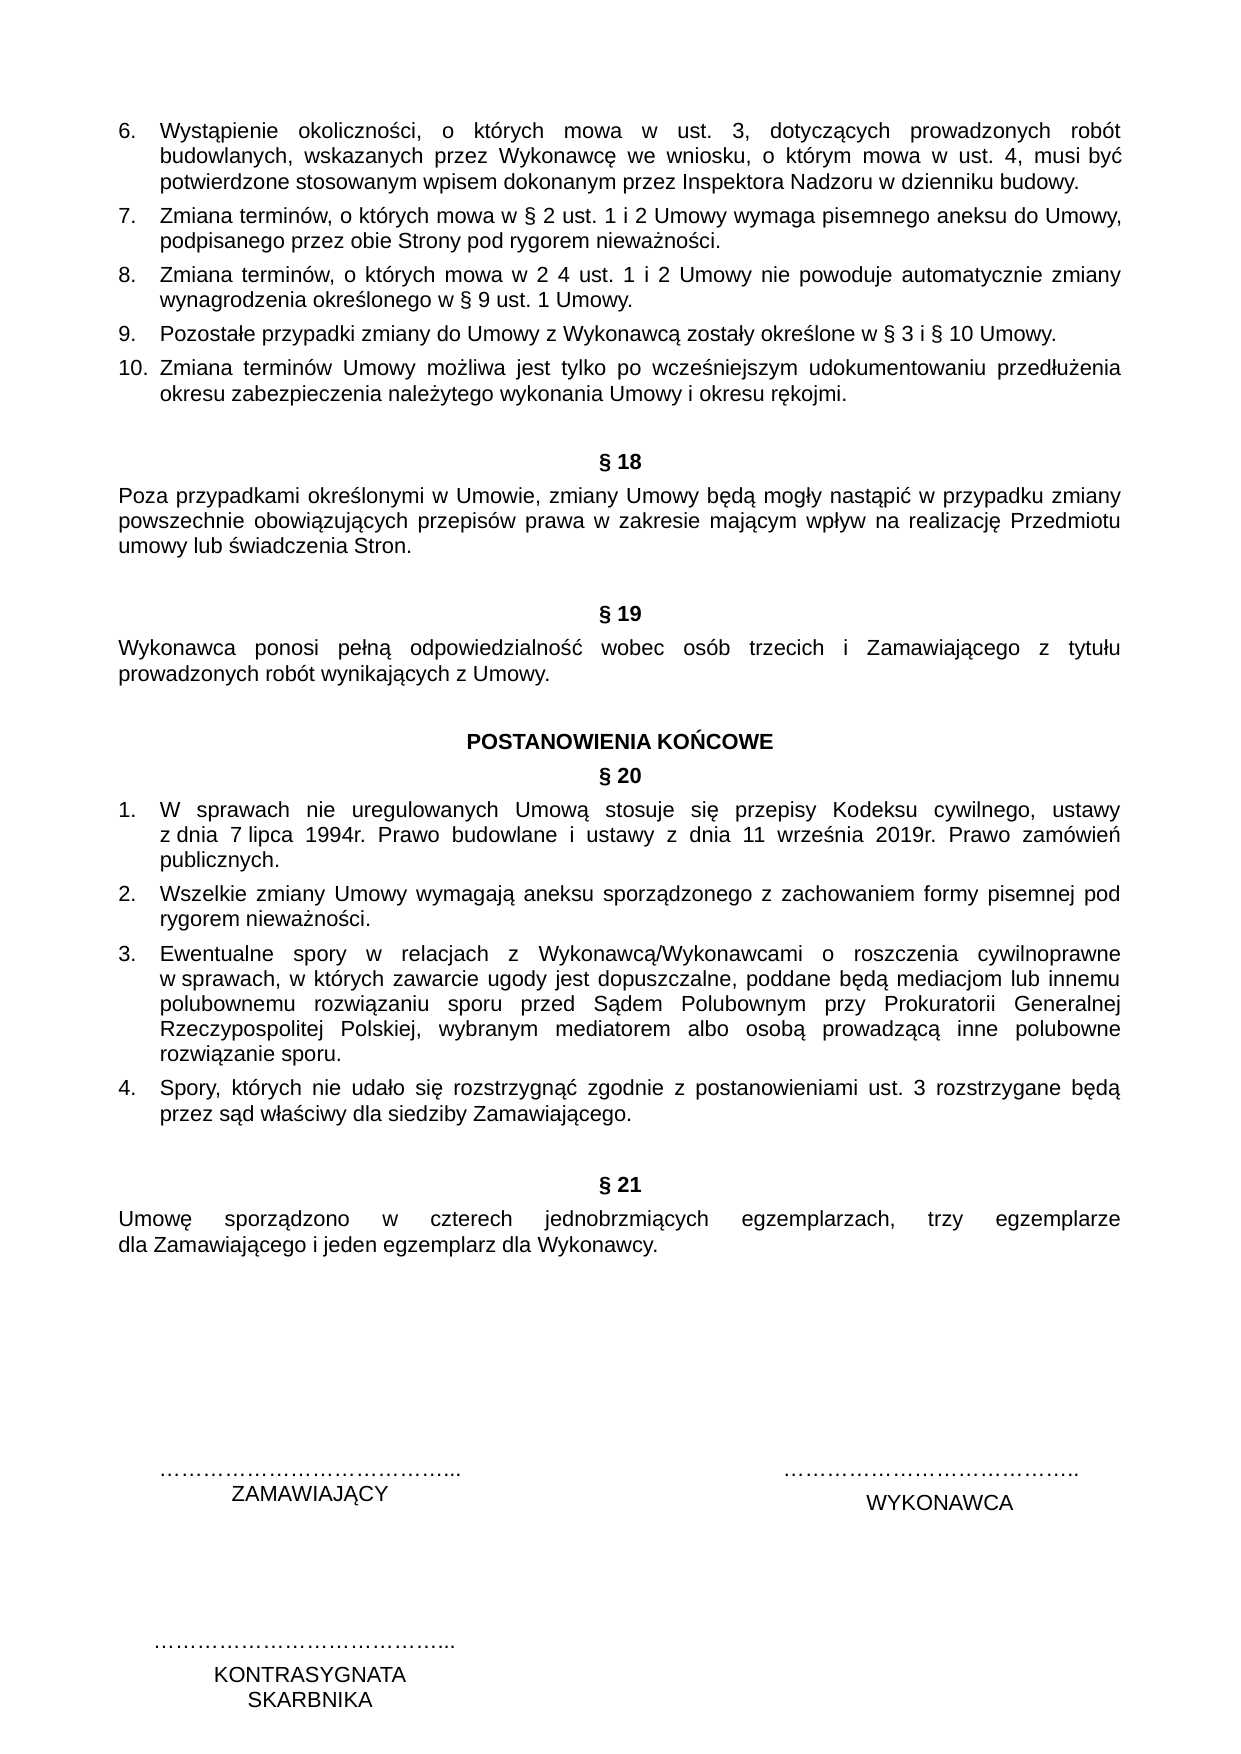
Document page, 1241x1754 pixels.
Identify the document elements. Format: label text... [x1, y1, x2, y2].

list Pozostałe przypadki zmiany do Umowy z Wykonawcą zostały określone w § 3 i § 10 Umowy. [118, 321, 1122, 346]
text …………………………………...ZAMAWIAJĄCY [153, 1456, 467, 1506]
list Zmiana terminów, o których mowa w 2 4 ust. 1 i 2 Umowy nie powoduje automatycznie zmiany wynagrodzenia określonego w § 9 ust. 1 Umowy. [118, 262, 1122, 312]
list Spory, których nie udało się rozstrzygnąć zgodnie z postanowieniami ust. 3 rozstrzygane będą przez sąd właściwy dla siedziby Zamawiającego. [118, 1075, 1122, 1126]
list Wystąpienie okoliczności, o których mowa w ust. 3, dotyczących prowadzonych robót budowlanych, wskazanych przez Wykonawcę we wniosku, o którym mowa w ust. 4, musi być potwierdzone stosowanym wpisem dokonanym przez Inspektora Nadzoru w dzienniku budowy. [118, 118, 1122, 194]
text ………………………………….. [783, 1456, 1097, 1481]
text WYKONAWCA [783, 1489, 1097, 1515]
list Ewentualne spory w relacjach z Wykonawcą/Wykonawcami o roszczenia cywilnoprawne w sprawach, w których zawarcie ugody jest dopuszczalne, poddane będą mediacjom lub innemu polubownemu rozwiązaniu sporu przed Sądem Polubownym przy Prokuratorii Generalnej Rzeczypospolitej Polskiej, wybranym mediatorem albo osobą prowadzącą inne polubowne rozwiązanie sporu. [118, 940, 1122, 1066]
text …………………………………... [153, 1628, 467, 1653]
text § 20 [118, 763, 1122, 788]
text § 18 [118, 448, 1122, 474]
text Umowę sporządzono w czterech jednobrzmiących egzemplarzach, trzy egzemplarze dla Zamawiającego i jeden egzemplarz dla Wykonawcy. [118, 1206, 1122, 1257]
list Wszelkie zmiany Umowy wymagają aneksu sporządzonego z zachowaniem formy pisemnej pod rygorem nieważności. [118, 881, 1122, 932]
text Poza przypadkami określonymi w Umowie, zmiany Umowy będą mogły nastąpić w przypadku zmiany powszechnie obowiązujących przepisów prawa w zakresie mającym wpływ na realizację Przedmiotu umowy lub świadczenia Stron. [118, 483, 1122, 558]
text Wykonawca ponosi pełną odpowiedzialność wobec osób trzecich i Zamawiającego z tytułu prowadzonych robót wynikających z Umowy. [118, 635, 1122, 686]
text § 19 [118, 601, 1122, 626]
list Zmiana terminów Umowy możliwa jest tylko po wcześniejszym udokumentowaniu przedłużenia okresu zabezpieczenia należytego wykonania Umowy i okresu rękojmi. [118, 355, 1122, 406]
list Zmiana terminów, o których mowa w § 2 ust. 1 i 2 Umowy wymaga pisemnego aneksu do Umowy, podpisanego przez obie Strony pod rygorem nieważności. [118, 203, 1122, 253]
text POSTANOWIENIA KOŃCOWE [118, 728, 1122, 754]
text § 21 [118, 1172, 1122, 1197]
list W sprawach nie uregulowanych Umową stosuje się przepisy Kodeksu cywilnego, ustawy z dnia 7 lipca 1994r. Prawo budowlane i ustawy z dnia 11 września 2019r. Prawo zamówień publicznych. [118, 797, 1122, 872]
text KONTRASYGNATA SKARBNIKA [153, 1662, 467, 1712]
